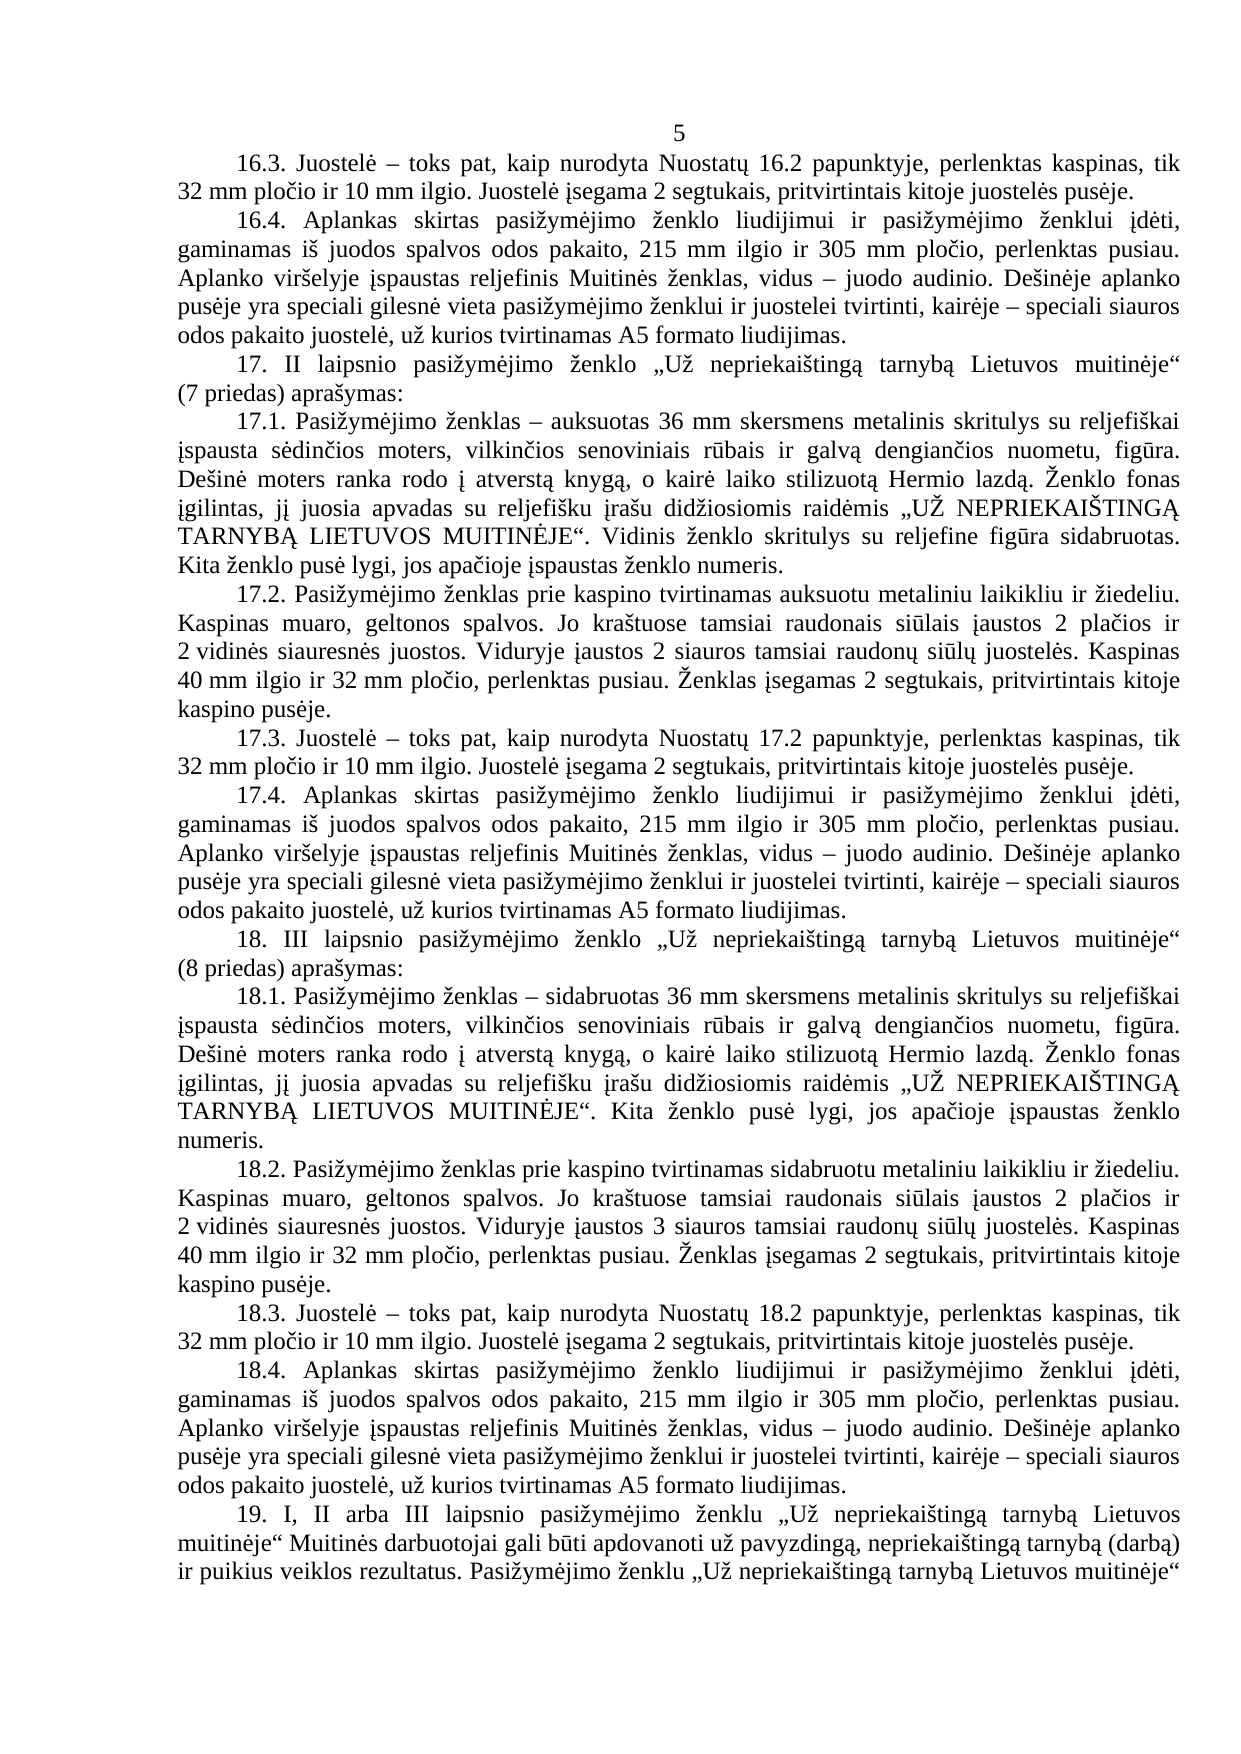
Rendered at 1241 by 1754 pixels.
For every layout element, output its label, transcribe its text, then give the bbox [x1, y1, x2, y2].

text 17. II laipsnio pasižymėjimo ženklo „Už nepriekaištingą tarnybą Lietuvos muitinėje“ (7 priedas) aprašymas: [177, 349, 1181, 406]
text 17.2. Pasižymėjimo ženklas prie kaspino tvirtinamas auksuotu metaliniu laikikliu ir žiedeliu. Kaspinas muaro, geltonos spalvos. Jo kraštuose tamsiai raudonais siūlais įaustos 2 plačios ir 2 vidinės siauresnės juostos. Viduryje įaustos 2 siauros tamsiai raudonų siūlų juostelės. Kaspinas 40 mm ilgio ir 32 mm pločio, perlenktas pusiau. Ženklas įsegamas 2 segtukais, pritvirtintais kitoje kaspino pusėje. [177, 579, 1181, 723]
text 17.3. Juostelė – toks pat, kaip nurodyta Nuostatų 17.2 papunktyje, perlenktas kaspinas, tik 32 mm pločio ir 10 mm ilgio. Juostelė įsegama 2 segtukais, pritvirtintais kitoje juostelės pusėje. [177, 723, 1181, 780]
text 17.1. Pasižymėjimo ženklas – auksuotas 36 mm skersmens metalinis skritulys su reljefiškai įspausta sėdinčios moters, vilkinčios senoviniais rūbais ir galvą dengiančios nuometu, figūra. Dešinė moters ranka rodo į atverstą knygą, o kairė laiko stilizuotą Hermio lazdą. Ženklo fonas įgilintas, jį juosia apvadas su reljefišku įrašu didžiosiomis raidėmis „UŽ NEPRIEKAIŠTINGĄ TARNYBĄ LIETUVOS MUITINĖJE“. Vidinis ženklo skritulys su reljefine figūra sidabruotas. Kita ženklo pusė lygi, jos apačioje įspaustas ženklo numeris. [177, 406, 1181, 579]
text 17.4. Aplankas skirtas pasižymėjimo ženklo liudijimui ir pasižymėjimo ženklui įdėti, gaminamas iš juodos spalvos odos pakaito, 215 mm ilgio ir 305 mm pločio, perlenktas pusiau. Aplanko viršelyje įspaustas reljefinis Muitinės ženklas, vidus – juodo audinio. Dešinėje aplanko pusėje yra speciali gilesnė vieta pasižymėjimo ženklui ir juostelei tvirtinti, kairėje – speciali siauros odos pakaito juostelė, už kurios tvirtinamas A5 formato liudijimas. [177, 780, 1181, 924]
text 18.2. Pasižymėjimo ženklas prie kaspino tvirtinamas sidabruotu metaliniu laikikliu ir žiedeliu. Kaspinas muaro, geltonos spalvos. Jo kraštuose tamsiai raudonais siūlais įaustos 2 plačios ir 2 vidinės siauresnės juostos. Viduryje įaustos 3 siauros tamsiai raudonų siūlų juostelės. Kaspinas 40 mm ilgio ir 32 mm pločio, perlenktas pusiau. Ženklas įsegamas 2 segtukais, pritvirtintais kitoje kaspino pusėje. [177, 1154, 1181, 1298]
text 16.4. Aplankas skirtas pasižymėjimo ženklo liudijimui ir pasižymėjimo ženklui įdėti, gaminamas iš juodos spalvos odos pakaito, 215 mm ilgio ir 305 mm pločio, perlenktas pusiau. Aplanko viršelyje įspaustas reljefinis Muitinės ženklas, vidus – juodo audinio. Dešinėje aplanko pusėje yra speciali gilesnė vieta pasižymėjimo ženklui ir juostelei tvirtinti, kairėje – speciali siauros odos pakaito juostelė, už kurios tvirtinamas A5 formato liudijimas. [177, 205, 1181, 349]
text 18.1. Pasižymėjimo ženklas – sidabruotas 36 mm skersmens metalinis skritulys su reljefiškai įspausta sėdinčios moters, vilkinčios senoviniais rūbais ir galvą dengiančios nuometu, figūra. Dešinė moters ranka rodo į atverstą knygą, o kairė laiko stilizuotą Hermio lazdą. Ženklo fonas įgilintas, jį juosia apvadas su reljefišku įrašu didžiosiomis raidėmis „UŽ NEPRIEKAIŠTINGĄ TARNYBĄ LIETUVOS MUITINĖJE“. Kita ženklo pusė lygi, jos apačioje įspaustas ženklo numeris. [177, 981, 1181, 1154]
text 18.4. Aplankas skirtas pasižymėjimo ženklo liudijimui ir pasižymėjimo ženklui įdėti, gaminamas iš juodos spalvos odos pakaito, 215 mm ilgio ir 305 mm pločio, perlenktas pusiau. Aplanko viršelyje įspaustas reljefinis Muitinės ženklas, vidus – juodo audinio. Dešinėje aplanko pusėje yra speciali gilesnė vieta pasižymėjimo ženklui ir juostelei tvirtinti, kairėje – speciali siauros odos pakaito juostelė, už kurios tvirtinamas A5 formato liudijimas. [177, 1355, 1181, 1499]
text 19. I, II arba III laipsnio pasižymėjimo ženklu „Už nepriekaištingą tarnybą Lietuvos muitinėje“ Muitinės darbuotojai gali būti apdovanoti už pavyzdingą, nepriekaištingą tarnybą (darbą) ir puikius veiklos rezultatus. Pasižymėjimo ženklu „Už nepriekaištingą tarnybą Lietuvos muitinėje“ [177, 1499, 1181, 1585]
text 18. III laipsnio pasižymėjimo ženklo „Už nepriekaištingą tarnybą Lietuvos muitinėje“ (8 priedas) aprašymas: [177, 924, 1181, 981]
text 16.3. Juostelė – toks pat, kaip nurodyta Nuostatų 16.2 papunktyje, perlenktas kaspinas, tik 32 mm pločio ir 10 mm ilgio. Juostelė įsegama 2 segtukais, pritvirtintais kitoje juostelės pusėje. [177, 148, 1181, 205]
text 18.3. Juostelė – toks pat, kaip nurodyta Nuostatų 18.2 papunktyje, perlenktas kaspinas, tik 32 mm pločio ir 10 mm ilgio. Juostelė įsegama 2 segtukais, pritvirtintais kitoje juostelės pusėje. [177, 1298, 1181, 1355]
